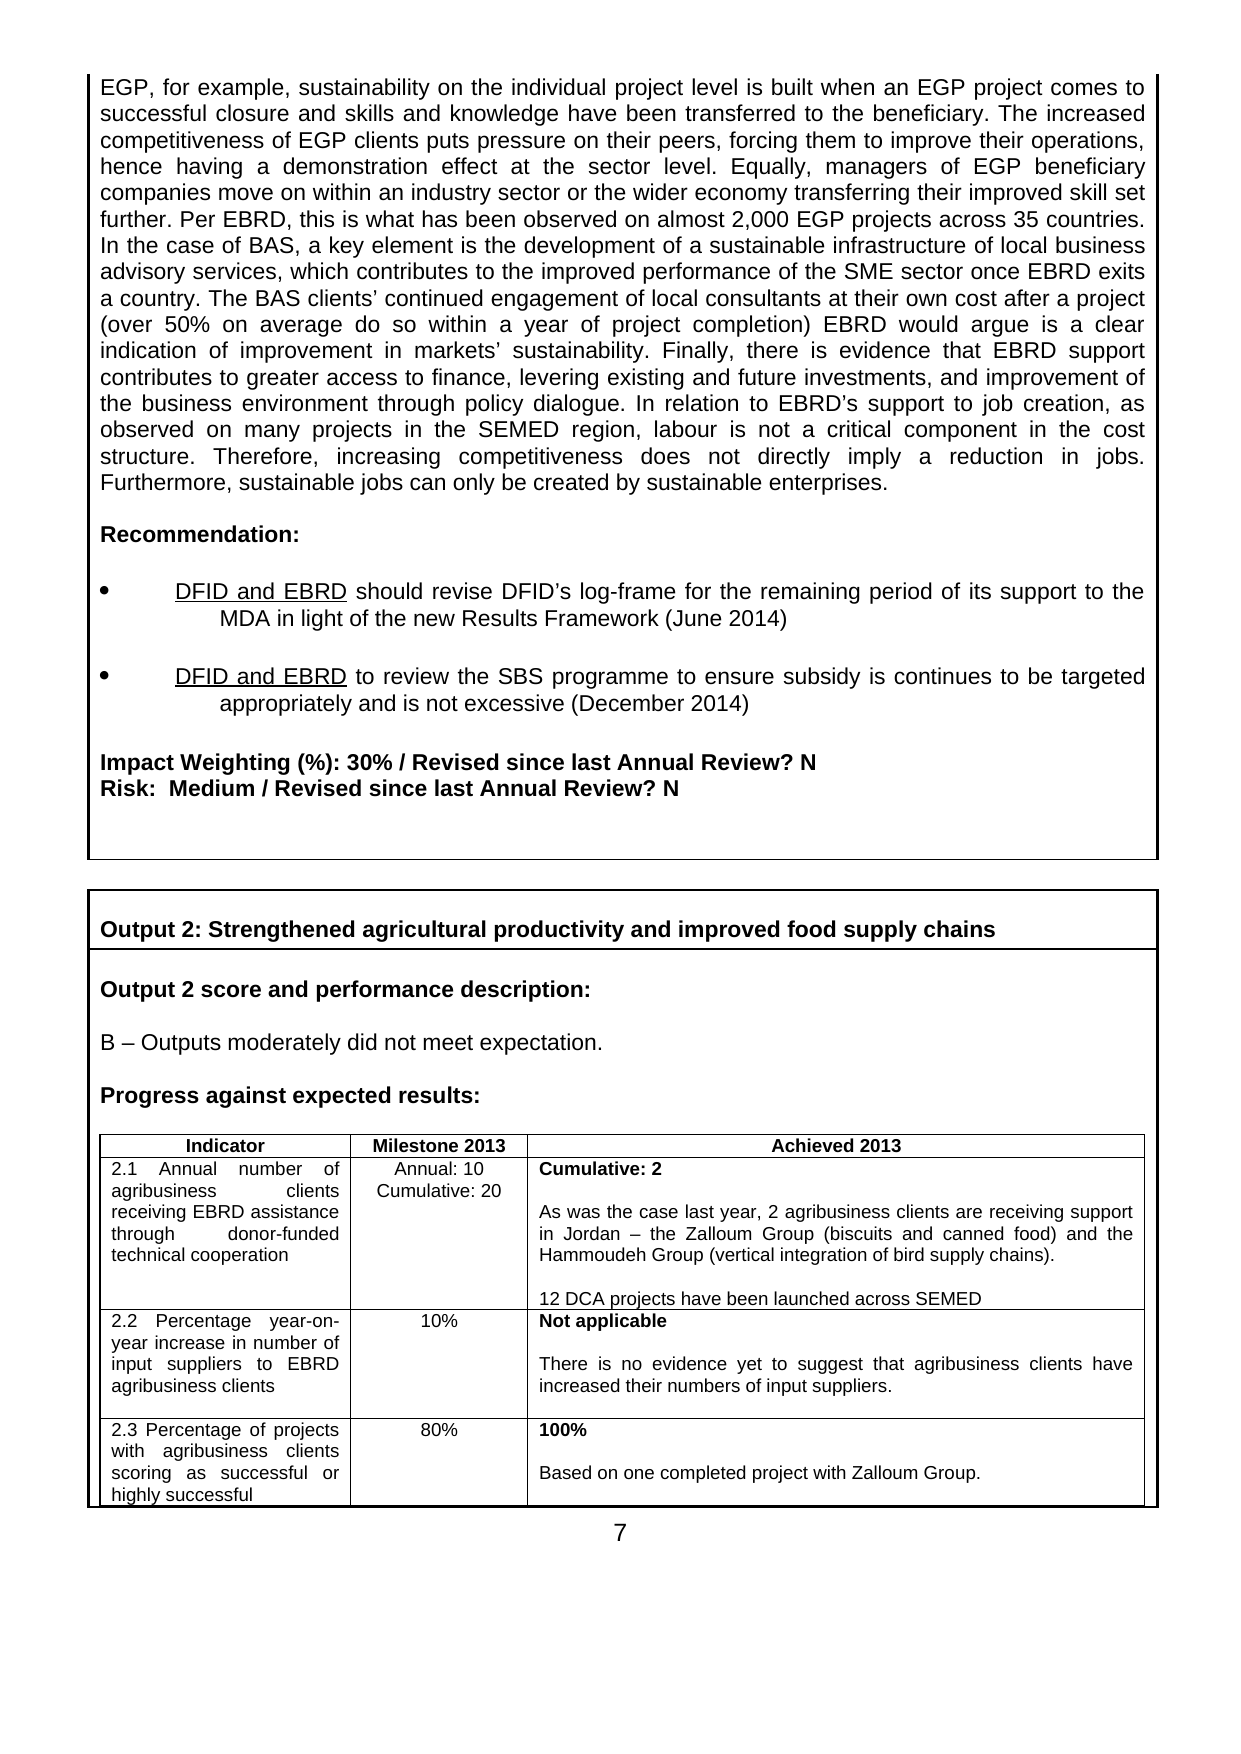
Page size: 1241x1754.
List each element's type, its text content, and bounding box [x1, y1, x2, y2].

table_cell 80% [351, 1419, 527, 1505]
table_cell Output 2 score and performance description: B – Outputs moderately did not meet expectation. [90, 950, 1156, 1082]
table_header Indicator [101, 1135, 350, 1157]
table_cell [90, 801, 1156, 859]
table_header Achieved 2013 [528, 1135, 1144, 1157]
table_cell Annual: 10 Cumulative: 20 [351, 1158, 527, 1309]
table_header Output 2: Strengthened agricultural productivity and improved food supply chains [90, 891, 1156, 948]
table_header Milestone 2013 [351, 1135, 527, 1157]
table_cell 10% [351, 1310, 527, 1418]
table_cell Cumulative: 2 As was the case last year, 2 agribusiness clients are receiving support in Jordan – the Zalloum Group (biscuits and canned food) and the Hammoudeh Group (vertical integration of bird supply chains). 12 DCA projects have been launched across SEMED [528, 1158, 1144, 1309]
table_cell 2.1 Annual number of agribusiness clients receiving EBRD assistance through donor-funded technical cooperation [101, 1158, 350, 1309]
table_cell Progress against expected results: [90, 1082, 1156, 1506]
table_cell Not applicable There is no evidence yet to suggest that agribusiness clients have increased their numbers of input suppliers. [528, 1310, 1144, 1418]
table_cell 2.2 Percentage year-on-year increase in number of input suppliers to EBRD agribusiness clients [101, 1310, 350, 1418]
table_cell 2.3 Percentage of projects with agribusiness clients scoring as successful or highly successful [101, 1419, 350, 1505]
table_cell 100% Based on one completed project with Zalloum Group. [528, 1419, 1144, 1505]
table_cell Progress against expected results: General: Small Business Finance and Advisory Support Failure to meet this log-frame indicator is due the fact that i) a donor vetoed a proposal that would have resulted in more SME clients being supported by the MDA and that ii) bilateral EU funding swept up a significant amount of SME clients that the MDA would otherwise have supported. Instead of working with EBRD to agree revised DFID log-frame indicators over 2013, it was decided to focus efforts on designing a donor-agreed Results Framework. Further detail is provided below. Background: BAS, EGP and LEF make up EBRD’s service offering to SMEs and these are described below. This forms a large proportion of the activities funded under the MDA (circa 50%). The overall objective of the programme is “to support economic transition and to achieve enterprise change in viable SMEs. Specific objectives and expected impact on SMEs include: i) Enhanced competitiveness of assisted SMEs (as seen by increased exports, productivity and sales, new foreign contacts, new production line/technology, changes in product ranges and production processes); ii) Stimulated sectors with high growth potential (through disseminated best practices, shared successful models); iii) Strengthened and sustainable infrastructures of local business advisory services (as seen by increased supply of services, broadened range of services, improved quality, increased consolidation of the industry)”. Output 1.1: Business Advisory Services (BAS) Typically this service is offered to SMEs with less than 150 employees. Eligible SMEs receive a grant of up to 75% of the cost of the advisory service, capped at €10,000. This grant is wholly financed from the MDA. Across SEMED at 31 December 2013, the average BAS grant ranged from €4,500 to €5,600 with an average share of 36%-42% provided by the SME. In most countries over 50% of assisted enterprises employed less than 50 people and at least 70% of assisted enterprises had not used external consultants in the past. The number of SEMED enterprises received support under BAS is below the expected milestone as the MDA requires all donors to unanimously approve project proposals and in October 2013 one donor vetoed a project proposal which would have added 60 BAS clients. If this proposal had been accepted the cumulative number of enterprises reached would have been over 80. There were also delays with setting up operations due to the time spent on recruiting local BAS teams. Further turbulences and instabilities on the political front have had a negative impact on the economic situation reflecting the operational challenges of doing business against an uncertain political and economic backdrop in the SEMED region. Furthermore, at the start of EBRD’s SEMED operations and due to delays with setting up the MDA, bilateral EU funding for SME support activities in Egypt, Tunisia and Morocco continued for longer than expected and consequently the MDA to date has only supported activities in Jordan. Therefore, when looking at EBRD’s activities in the SEMED region more broadly and including those activities funded through the EU, the figures are more impressive with 209 enterprises receiving support under BAS (of which 43 are majority female owned/managed enterprises). Taking into consideration EBRD’s broader SEMED performance, failure to meet the log-frame milestone is due to an unrealistic milestone being set for the MDA. This was noted in the 2012 Annual Review, and considerable work has been done by donors and EBRD to revise targets for the log-frame over the course of year. The final revised donor-agreed Results Framework (see Section B; 1.1 for an overview) will provide updated figures on realistic expectations for the remainder of the year. Output 1.2: Enterprise Growth Programme (EGP) This service is offered to larger firms with between 150-500 employees. Eligible SMEs receive a grant towards the advisory services, capped at €50,000. As opposed to using local consultants, EGP assistance involves the provision of international, industry-specific, management expertise. Across SEMED as at 31 December 2013, the average EGP project cost ranged from €7,500 to €9,800 with an average cost share of 10%-20% provided by the SME. The average number of staff in assisted enterprises was 250 people. The number of enterprises receiving support under EGP is below expected milestones. As mentioned before, the main reason for this is the donor veto of a project proposal which would have added 33 EGP clients. If the proposal had been accepted the cumulative number of enterprises reached would have been more than 45. This activity was funded by the EBRD’s net income in the end. As before, failure to meet the log-frame milestone is due to the difficulty of managing the different donor objectives in multi-donor managed accounts and not an issue with EBRD performance in the region. A shared results framework across donors will help reduce the risk of individual donors vetoing activities. EBRD’s broader SEMED performance is more impressive (59 enterprises receiving support under EGP of which 10 are supporting majority female owned/managed enterprises). Output 1.3: Local Enterprise Facility (LEF) This is a vehicle for EBRD investments in SMEs including the provision of pre and post investment support. In 2012, the MDA supported EBRD building on-the-ground capacity in SEMED with LEF dedicated bankers now posted in Amman, Cairo and Casablanca. The 6 LEF investments (€23.3m of financing; employing 3,700 staff) signed by EBRD in 2013, is below the milestone. This continues to be the case when investments in the pipeline are taken into consideration (7 investments with a total of €38m expected to be signed in 2014). The on-going expansion of LEF to SEMED has so far been very positive, and the only difficulty encountered by the EBRD team has concerned the struggle to identify from London a substantial number of local SMEs ready and willing to receive LEF financing. The Bank has recently approved € 5m from its net income to allow it to take greater risk and invest in companies that otherwise would have had difficulty to qualify for EBRD support. The failure to meet the log-frame milestone is more to do with an unrealistic milestone being set for the MDA that did not reflect the difficulty of an organisation setting up new country operations. This will be rectified through the process of changing DFID’s log-frame to match the donor-agreed Results Framework. Output 1.4: Percentage of business advisory projects scoring as successful or highly successful As part of every consultancy assignment (under the BAS, EGP or LEF) EBRD ensures that the criteria for success are listed. This includes metrics like increases in turnover or profit margin etc. As was the case last year, it is too early for projects to have finished and therefore to assess performance of EBRD’s services. As more projects under the SME support programmes are progressing towards completion, the EBRD will monitor the results at project level one year after project completion to assess impact and progress made. Information (in line with OECD DAC criteria) will be collected to assess project impact looking at an increase/decrease in turnover, number of employees, access to external finance and further use of consultancy services. Feedback on the achievement of the targets will be made available to donors in early 2015. DFID conducted site visits of few clients under the BAS/EGP/LEF programmes as part of beneficiary feedback process. 3 BAS clients were visited in Jordan, 2 EGP clients were visited in Egypt, 1 LEF client visited in Jordan. See Figure 3 for details. As part of the beneficiary feedback, DFID re-evaluated its rationale for donor support for this activity including i) EBRD criteria for support ii) the broader market development impact of EBRD support to an individual firm and iii) the impact on job creation. DFID will continue to review the SBS programme over 2014 and in light of EBRD’s evaluation results in 2015. The rationale for donor support is linked to the sustainability of EBRD interventions. In the case of EGP, for example, sustainability on the individual project level is built when an EGP project comes to successful closure and skills and knowledge have been transferred to the beneficiary. The increased competitiveness of EGP clients puts pressure on their peers, forcing them to improve their operations, hence having a demonstration effect at the sector level. Equally, managers of EGP beneficiary companies move on within an industry sector or the wider economy transferring their improved skill set further. Per EBRD, this is what has been observed on almost 2,000 EGP projects across 35 countries. In the case of BAS, a key element is the development of a sustainable infrastructure of local business advisory services, which contributes to the improved performance of the SME sector once EBRD exits a country. The BAS clients’ continued engagement of local consultants at their own cost after a project (over 50% on average do so within a year of project completion) EBRD would argue is a clear indication of improvement in markets’ sustainability. Finally, there is evidence that EBRD support contributes to greater access to finance, levering existing and future investments, and improvement of the business environment through policy dialogue. In relation to EBRD’s support to job creation, as observed on many projects in the SEMED region, labour is not a critical component in the cost structure. Therefore, increasing competitiveness does not directly imply a reduction in jobs. Furthermore, sustainable jobs can only be created by sustainable enterprises. Recommendation: DFID and EBRD should revise DFID’s log-frame for the remaining period of its support to the MDA in light of the new Results Framework (June 2014) DFID and EBRD to review the SBS programme to ensure subsidy is continues to be targeted appropriately and is not excessive (December 2014) Impact Weighting (%): 30% / Revised since last Annual Review? N Risk: Medium / Revised since last Annual Review? N [90, 74, 1156, 801]
